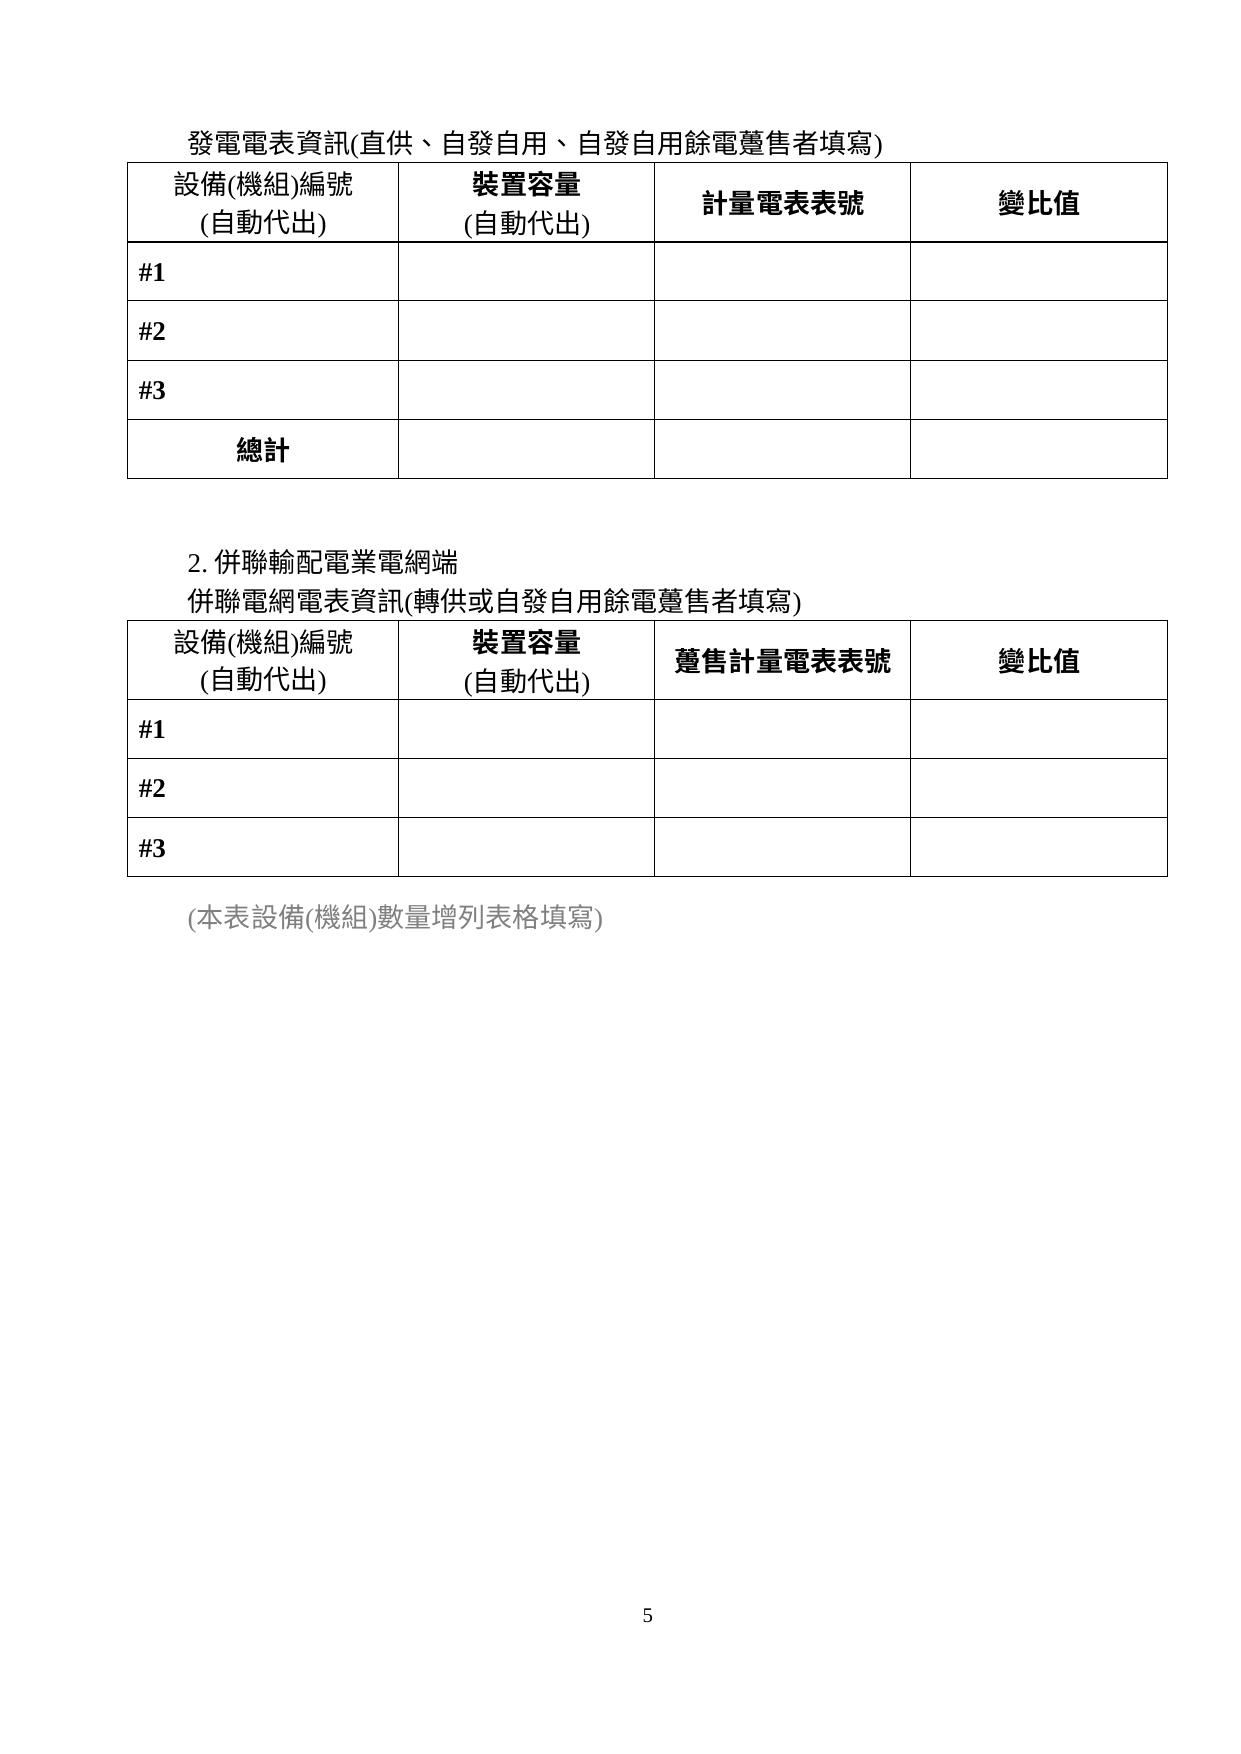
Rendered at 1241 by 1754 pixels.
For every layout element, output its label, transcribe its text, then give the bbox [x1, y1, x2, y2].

table_cell 總計 [128, 420, 398, 478]
table_cell [911, 700, 1167, 758]
table_cell [911, 420, 1167, 478]
table_cell #1 [128, 243, 398, 300]
table_cell #3 [128, 361, 398, 418]
table_header 變比值 [911, 621, 1167, 699]
table_cell [655, 818, 910, 876]
table_cell [655, 420, 910, 478]
table_cell [911, 759, 1167, 817]
table_cell #1 [128, 700, 398, 758]
table_cell [655, 361, 910, 418]
table_cell [911, 243, 1167, 300]
text 2. 併聯輸配電業電網端 [187, 541, 1107, 580]
table_header 設備(機組)編號 (自動代出) [128, 621, 398, 699]
text (本表設備(機組)數量增列表格填寫) [187, 896, 1107, 935]
table_cell [911, 361, 1167, 418]
table_header 設備(機組)編號 (自動代出) [128, 163, 398, 241]
table_cell [399, 818, 654, 876]
table_header 躉售計量電表表號 [655, 621, 910, 699]
table_cell [655, 759, 910, 817]
table_header 計量電表表號 [655, 163, 910, 241]
table_cell [399, 700, 654, 758]
table_cell [399, 759, 654, 817]
table_header 裝置容量 (自動代出) [399, 163, 654, 241]
text 併聯電網電表資訊(轉供或自發自用餘電躉售者填寫) [187, 580, 1107, 619]
table_cell #2 [128, 301, 398, 359]
table_cell [399, 301, 654, 359]
table_header 變比值 [911, 163, 1167, 241]
table_cell [911, 301, 1167, 359]
table_cell [655, 243, 910, 300]
table_cell [399, 361, 654, 418]
table_header 裝置容量 (自動代出) [399, 621, 654, 699]
text 發電電表資訊(直供、自發自用、自發自用餘電躉售者填寫) [187, 122, 1107, 162]
table_cell [655, 301, 910, 359]
table_cell [655, 700, 910, 758]
table_cell #3 [128, 818, 398, 876]
table_cell #2 [128, 759, 398, 817]
table_cell [399, 420, 654, 478]
table_cell [911, 818, 1167, 876]
table_cell [399, 243, 654, 300]
